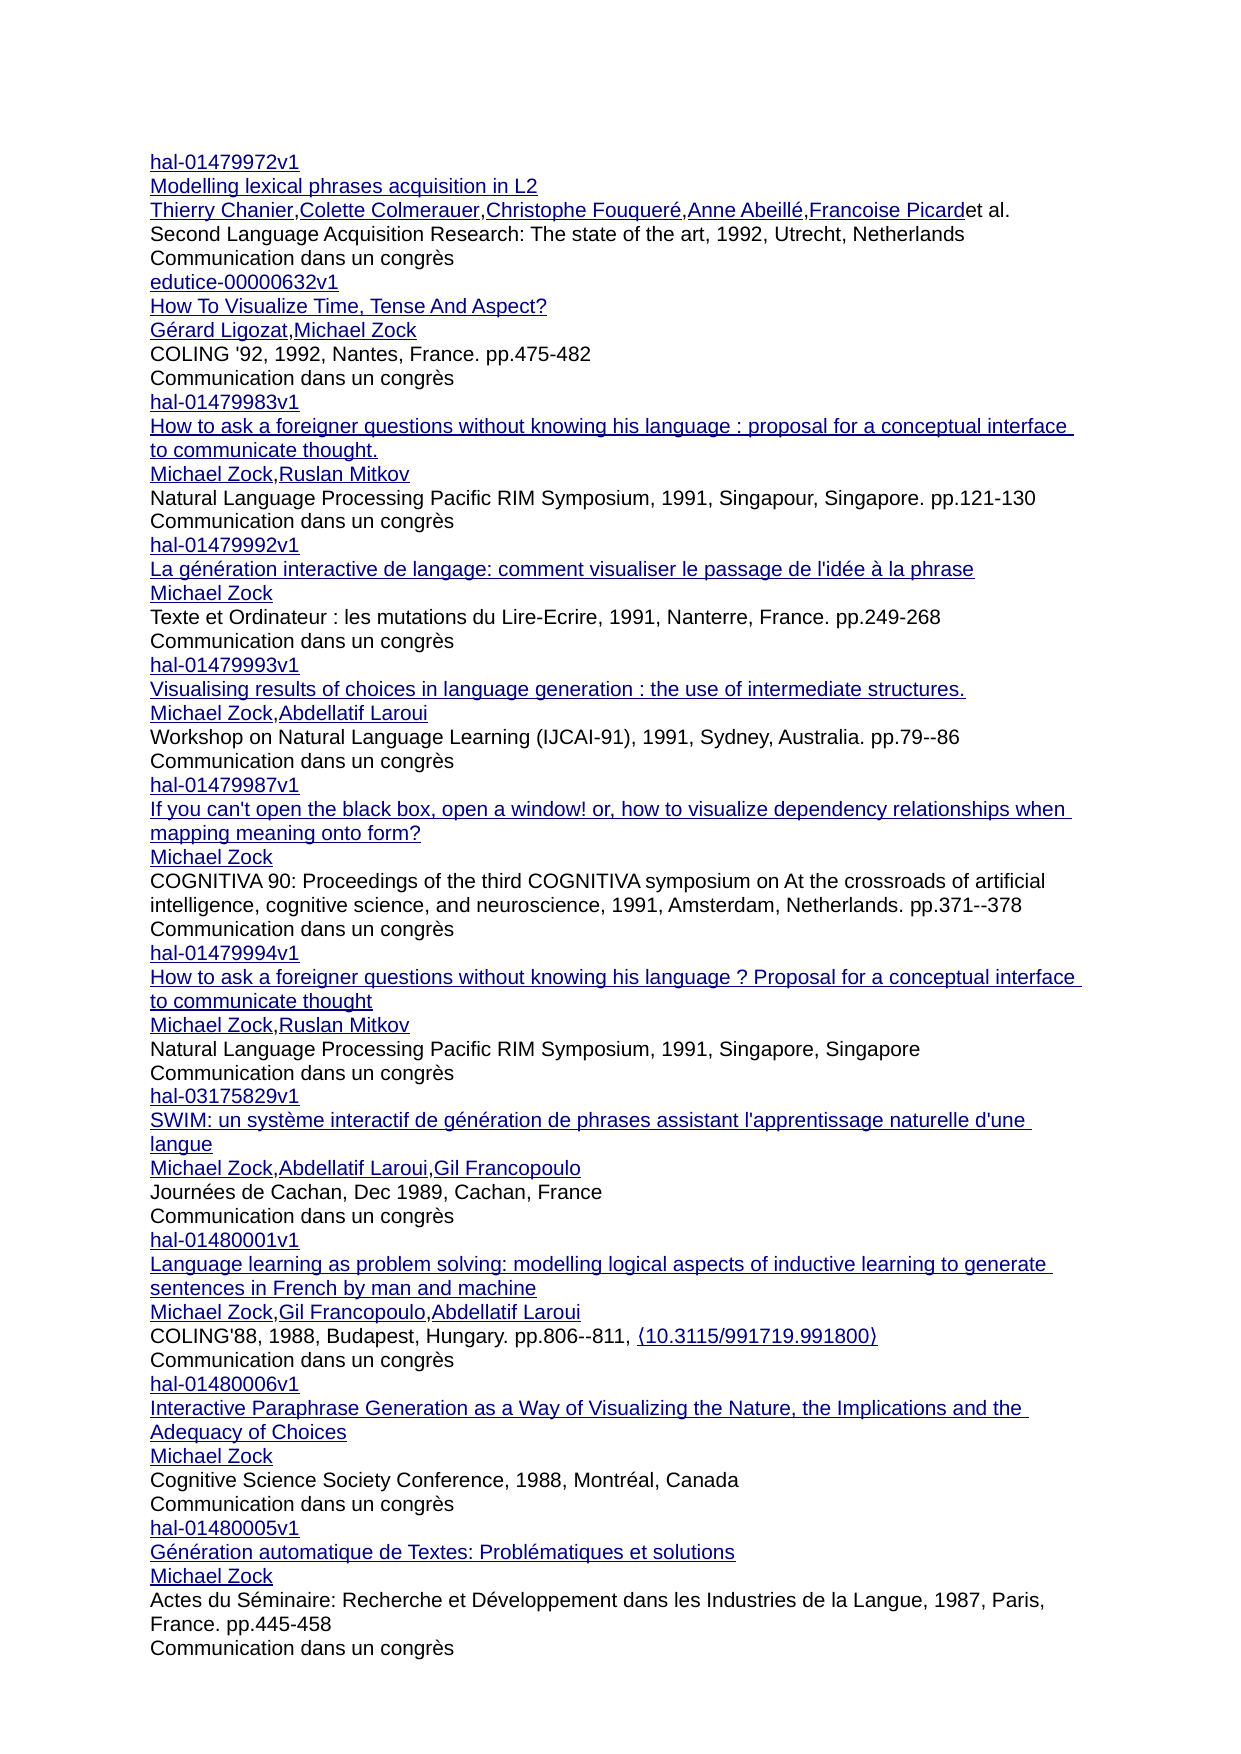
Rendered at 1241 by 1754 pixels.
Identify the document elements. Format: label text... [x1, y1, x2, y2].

table_cell Génération automatique de Textes: Problématiques et solutions Michael Zock Actes du Séminaire: Recherche et Développement dans les Industries de la Langue, 1987, Paris, France. pp.445-458 Communication dans un congrès [150, 1540, 1090, 1659]
table_cell How to ask a foreigner questions without knowing his language : proposal for a conceptual interface to communicate thought. Michael Zock,Ruslan Mitkov Natural Language Processing Pacific RIM Symposium, 1991, Singapour, Singapore. pp.121-130 Communication dans un congrès hal-01479992v1 [150, 414, 1090, 557]
table_cell Modelling lexical phrases acquisition in L2 Thierry Chanier,Colette Colmerauer,Christophe Fouqueré,Anne Abeillé,Francoise Picardet al. Second Language Acquisition Research: The state of the art, 1992, Utrecht, Netherlands Communication dans un congrès edutice-00000632v1 [150, 174, 1090, 294]
table_cell If you can't open the black box, open a window! or, how to visualize dependency relationships when mapping meaning onto form? Michael Zock COGNITIVA 90: Proceedings of the third COGNITIVA symposium on At the crossroads of artificial intelligence, cognitive science, and neuroscience, 1991, Amsterdam, Netherlands. pp.371--378 Communication dans un congrès hal-01479994v1 [150, 797, 1090, 964]
table_cell How to ask a foreigner questions without knowing his language ? Proposal for a conceptual interface to communicate thought Michael Zock,Ruslan Mitkov Natural Language Processing Pacific RIM Symposium, 1991, Singapore, Singapore Communication dans un congrès hal-03175829v1 [150, 965, 1090, 1108]
table_cell Language learning as problem solving: modelling logical aspects of inductive learning to generate sentences in French by man and machine Michael Zock,Gil Francopoulo,Abdellatif Laroui COLING'88, 1988, Budapest, Hungary. pp.806--811, ⟨10.3115/991719.991800⟩ Communication dans un congrès hal-01480006v1 [150, 1252, 1090, 1396]
table_cell SWIM: un système interactif de génération de phrases assistant l'apprentissage naturelle d'une langue Michael Zock,Abdellatif Laroui,Gil Francopoulo Journées de Cachan, Dec 1989, Cachan, France Communication dans un congrès hal-01480001v1 [150, 1108, 1090, 1252]
table_cell Interactive Paraphrase Generation as a Way of Visualizing the Nature, the Implications and the Adequacy of Choices Michael Zock Cognitive Science Society Conference, 1988, Montréal, Canada Communication dans un congrès hal-01480005v1 [150, 1396, 1090, 1539]
table_cell La génération interactive de langage: comment visualiser le passage de l'idée à la phrase Michael Zock Texte et Ordinateur : les mutations du Lire-Ecrire, 1991, Nanterre, France. pp.249-268 Communication dans un congrès hal-01479993v1 [150, 557, 1090, 677]
table_cell hal-01479972v1 [150, 150, 1090, 174]
table_cell How To Visualize Time, Tense And Aspect? Gérard Ligozat,Michael Zock COLING '92, 1992, Nantes, France. pp.475-482 Communication dans un congrès hal-01479983v1 [150, 294, 1090, 413]
table_cell Visualising results of choices in language generation : the use of intermediate structures. Michael Zock,Abdellatif Laroui Workshop on Natural Language Learning (IJCAI-91), 1991, Sydney, Australia. pp.79--86 Communication dans un congrès hal-01479987v1 [150, 677, 1090, 797]
